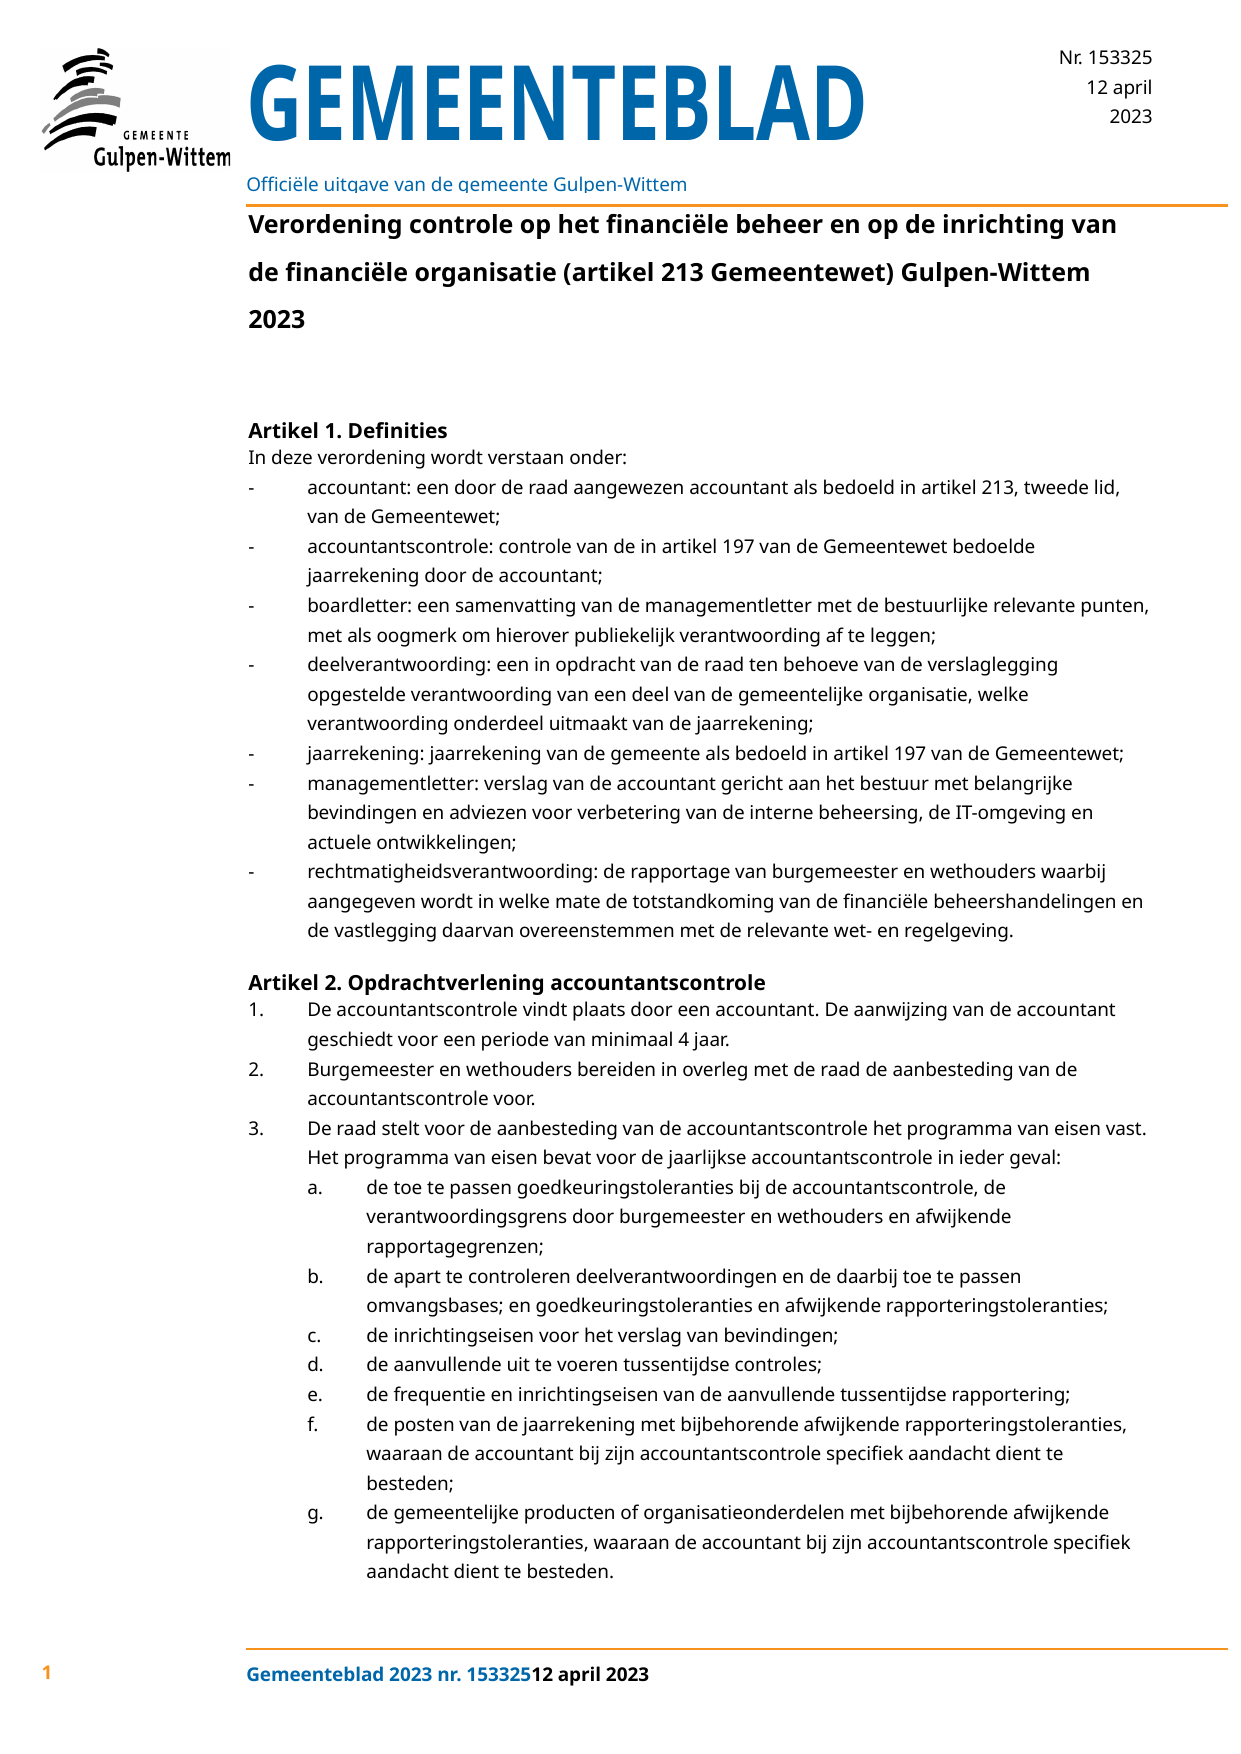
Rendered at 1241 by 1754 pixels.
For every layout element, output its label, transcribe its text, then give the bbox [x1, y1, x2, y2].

text Artikel 1. Definities [248, 416, 1152, 444]
list de gemeentelijke producten of organisatieonderdelen met bijbehorende afwijkende rapporteringstoleranties, waaraan de accountant bij zijn accountantscontrole specifiek aandacht dient te besteden. [307, 1499, 1152, 1584]
list de toe te passen goedkeuringstoleranties bij de accountantscontrole, de verantwoordingsgrens door burgemeester en wethouders en afwijkende rapportagegrenzen; [307, 1174, 1152, 1259]
list De accountantscontrole vindt plaats door een accountant. De aanwijzing van de accountant geschiedt voor een periode van minimaal 4 jaar. [248, 997, 1152, 1052]
list rechtmatigheidsverantwoording: de rapportage van burgemeester en wethouders waarbij aangegeven wordt in welke mate de totstandkoming van de financiële beheershandelingen en de vastlegging daarvan overeenstemmen met de relevante wet- en regelgeving. [248, 858, 1152, 943]
list jaarrekening: jaarrekening van de gemeente als bedoeld in artikel 197 van de Gemeentewet; [248, 740, 1152, 766]
list de inrichtingseisen voor het verslag van bevindingen; [307, 1322, 1152, 1348]
picture [41, 47, 231, 172]
list de aanvullende uit te voeren tussentijdse controles; [307, 1352, 1152, 1377]
list boardletter: een samenvatting van de managementletter met de bestuurlijke relevante punten, met als oogmerk om hierover publiekelijk verantwoording af te leggen; [248, 592, 1152, 648]
list managementletter: verslag van de accountant gericht aan het bestuur met belangrijke bevindingen en adviezen voor verbetering van de interne beheersing, de IT-omgeving en actuele ontwikkelingen; [248, 770, 1152, 855]
list accountant: een door de raad aangewezen accountant als bedoeld in artikel 213, tweede lid, van de Gemeentewet; [248, 474, 1152, 529]
list de posten van de jaarrekening met bijbehorende afwijkende rapporteringstoleranties, waaraan de accountant bij zijn accountantscontrole specifiek aandacht dient te besteden; [307, 1411, 1152, 1496]
text Verordening controle op het financiële beheer en op de inrichting van de financiële organisatie (artikel 213 Gemeentewet) Gulpen-Wittem 2023 [248, 207, 1152, 336]
list deelverantwoording: een in opdracht van de raad ten behoeve van de verslaglegging opgestelde verantwoording van een deel van de gemeentelijke organisatie, welke verantwoording onderdeel uitmaakt van de jaarrekening; [248, 651, 1152, 736]
list de frequentie en inrichtingseisen van de aanvullende tussentijdse rapportering; [307, 1381, 1152, 1407]
text In deze verordening wordt verstaan onder: [248, 444, 1152, 470]
list De raad stelt voor de aanbesteding van de accountantscontrole het programma van eisen vast. Het programma van eisen bevat voor de jaarlijkse accountantscontrole in ieder geval: [248, 1115, 1152, 1170]
list Burgemeester en wethouders bereiden in overleg met de raad de aanbesteding van de accountantscontrole voor. [248, 1056, 1152, 1111]
list accountantscontrole: controle van de in artikel 197 van de Gemeentewet bedoelde jaarrekening door de accountant; [248, 533, 1152, 588]
list de apart te controleren deelverantwoordingen en de daarbij toe te passen omvangsbases; en goedkeuringstoleranties en afwijkende rapporteringstoleranties; [307, 1263, 1152, 1318]
text Artikel 2. Opdrachtverlening accountantscontrole [248, 968, 1152, 997]
